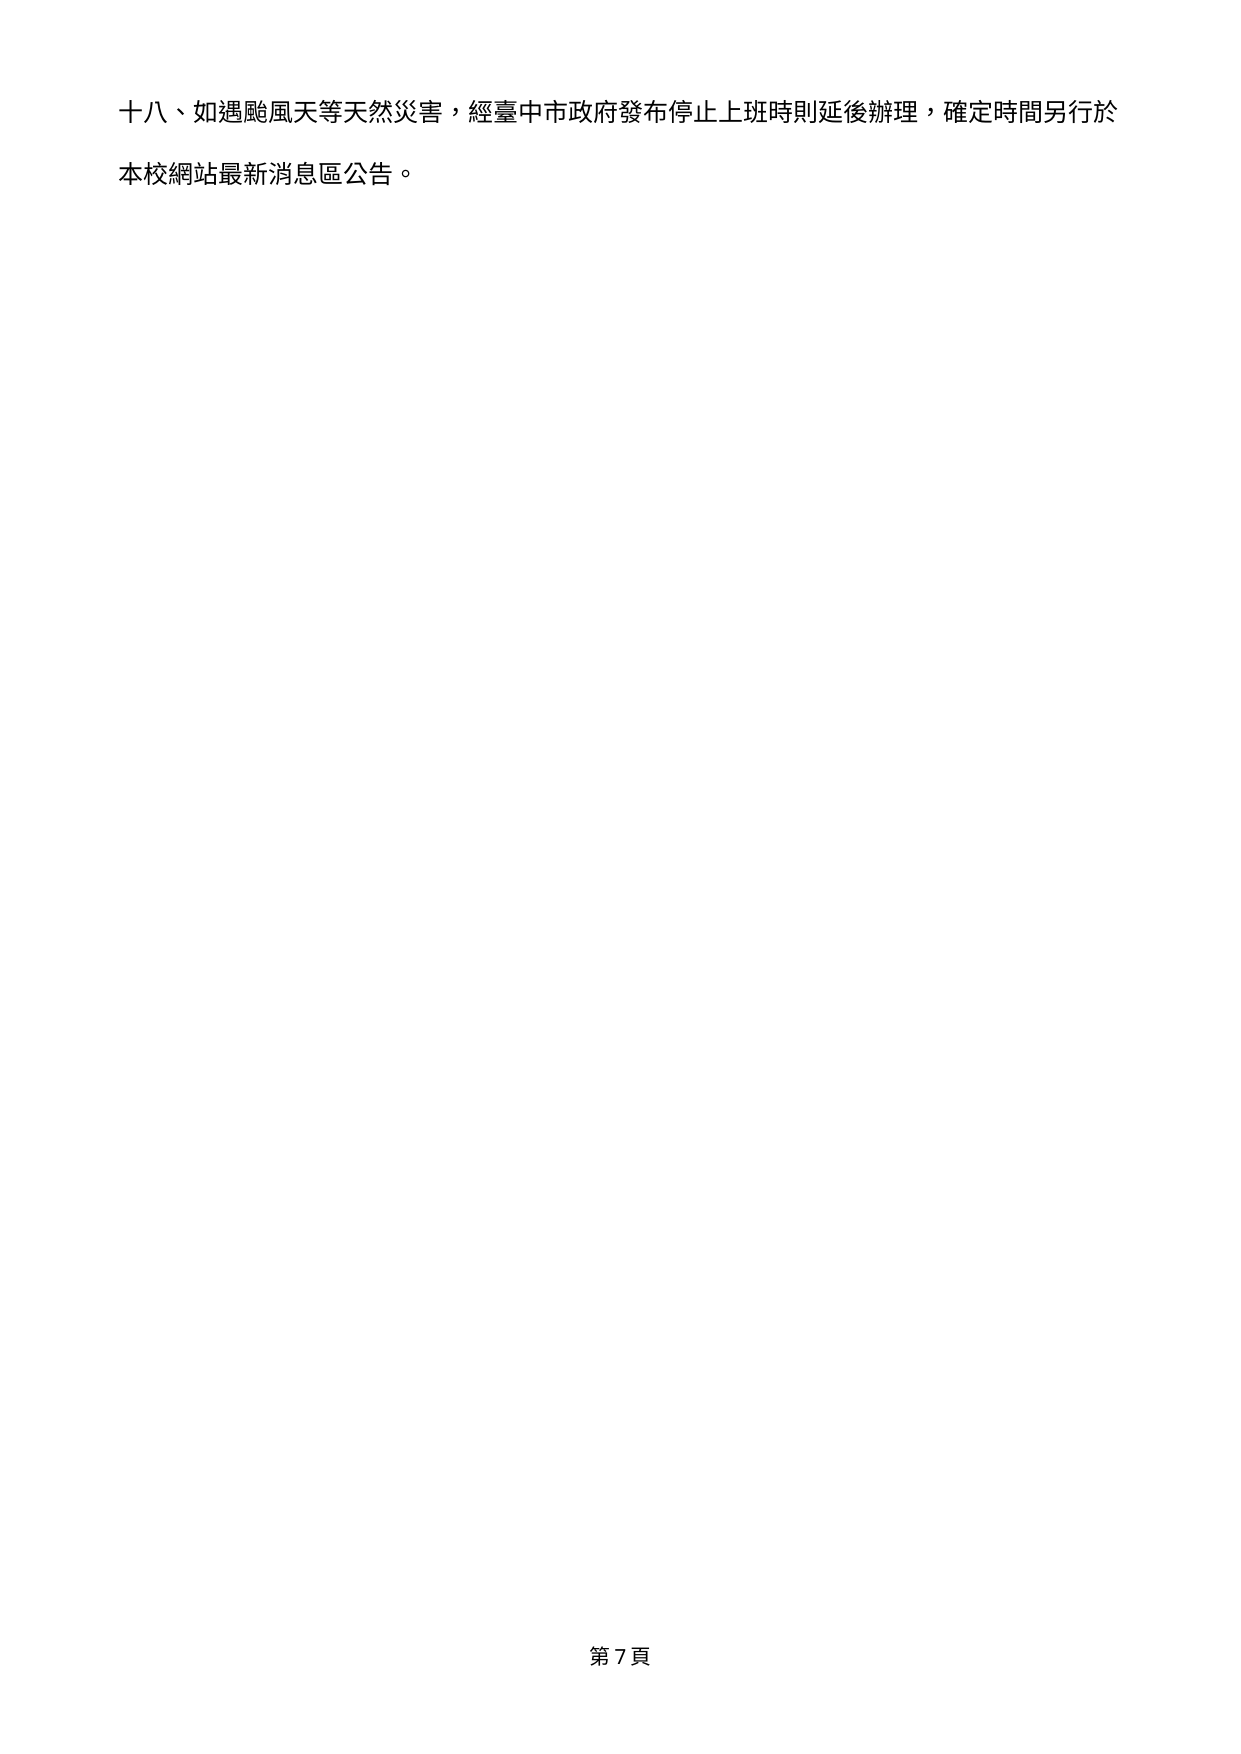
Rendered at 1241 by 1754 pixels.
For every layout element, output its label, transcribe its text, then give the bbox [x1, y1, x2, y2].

text 十八、如遇颱風天等天然災害，經臺中市政府發布停止上班時則延後辦理，確定時間另行於本校網站最新消息區公告。 [118, 68, 1122, 193]
